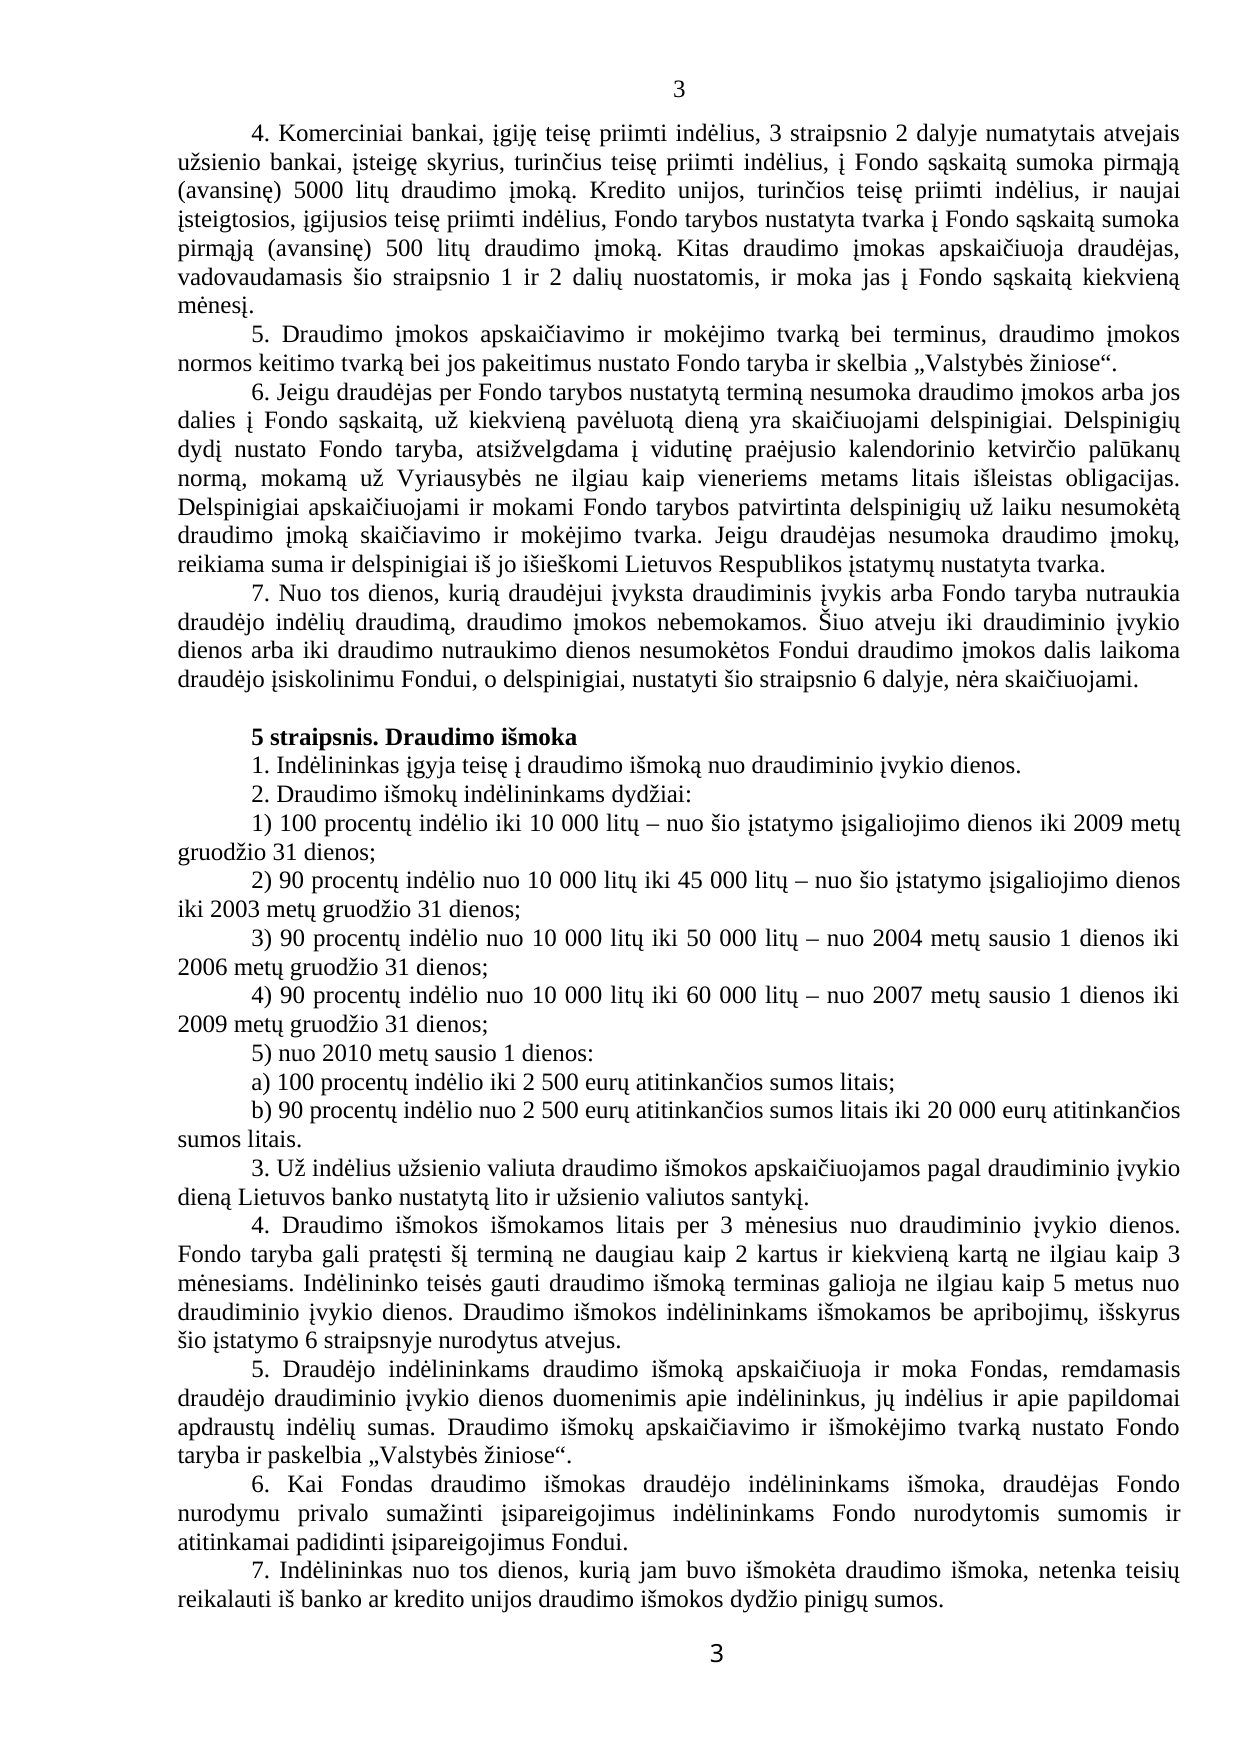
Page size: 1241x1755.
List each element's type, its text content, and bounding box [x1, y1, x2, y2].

text 4. Komerciniai bankai, įgiję teisę priimti indėlius, 3 straipsnio 2 dalyje numatytais atvejais užsienio bankai, įsteigę skyrius, turinčius teisę priimti indėlius, į Fondo sąskaitą sumoka pirmąją (avansinę) 5000 litų draudimo įmoką. Kredito unijos, turinčios teisę priimti indėlius, ir naujai įsteigtosios, įgijusios teisę priimti indėlius, Fondo tarybos nustatyta tvarka į Fondo sąskaitą sumoka pirmąją (avansinę) 500 litų draudimo įmoką. Kitas draudimo įmokas apskaičiuoja draudėjas, vadovaudamasis šio straipsnio 1 ir 2 dalių nuostatomis, ir moka jas į Fondo sąskaitą kiekvieną mėnesį. [177, 118, 1181, 319]
text 3) 90 procentų indėlio nuo 10 000 litų iki 50 000 litų – nuo 2004 metų sausio 1 dienos iki 2006 metų gruodžio 31 dienos; [177, 923, 1181, 981]
text 2. Draudimo išmokų indėlininkams dydžiai: [177, 779, 1181, 808]
text 2) 90 procentų indėlio nuo 10 000 litų iki 45 000 litų – nuo šio įstatymo įsigaliojimo dienos iki 2003 metų gruodžio 31 dienos; [177, 866, 1181, 923]
text 7. Nuo tos dienos, kurią draudėjui įvyksta draudiminis įvykis arba Fondo taryba nutraukia draudėjo indėlių draudimą, draudimo įmokos nebemokamos. Šiuo atveju iki draudiminio įvykio dienos arba iki draudimo nutraukimo dienos nesumokėtos Fondui draudimo įmokos dalis laikoma draudėjo įsiskolinimu Fondui, o delspinigiai, nustatyti šio straipsnio 6 dalyje, nėra skaičiuojami. [177, 578, 1181, 693]
text 3. Už indėlius užsienio valiuta draudimo išmokos apskaičiuojamos pagal draudiminio įvykio dieną Lietuvos banko nustatytą lito ir užsienio valiutos santykį. [177, 1153, 1181, 1211]
text 5) nuo 2010 metų sausio 1 dienos: [177, 1038, 1181, 1067]
text 6. Jeigu draudėjas per Fondo tarybos nustatytą terminą nesumoka draudimo įmokos arba jos dalies į Fondo sąskaitą, už kiekvieną pavėluotą dieną yra skaičiuojami delspinigiai. Delspinigių dydį nustato Fondo taryba, atsižvelgdama į vidutinę praėjusio kalendorinio ketvirčio palūkanų normą, mokamą už Vyriausybės ne ilgiau kaip vieneriems metams litais išleistas obligacijas. Delspinigiai apskaičiuojami ir mokami Fondo tarybos patvirtinta delspinigių už laiku nesumokėtą draudimo įmoką skaičiavimo ir mokėjimo tvarka. Jeigu draudėjas nesumoka draudimo įmokų, reikiama suma ir delspinigiai iš jo išieškomi Lietuvos Respublikos įstatymų nustatyta tvarka. [177, 377, 1181, 578]
text 5. Draudėjo indėlininkams draudimo išmoką apskaičiuoja ir moka Fondas, remdamasis draudėjo draudiminio įvykio dienos duomenimis apie indėlininkus, jų indėlius ir apie papildomai apdraustų indėlių sumas. Draudimo išmokų apskaičiavimo ir išmokėjimo tvarką nustato Fondo taryba ir paskelbia „Valstybės žiniose“. [177, 1354, 1181, 1469]
text 5. Draudimo įmokos apskaičiavimo ir mokėjimo tvarką bei terminus, draudimo įmokos normos keitimo tvarką bei jos pakeitimus nustato Fondo taryba ir skelbia „Valstybės žiniose“. [177, 319, 1181, 377]
text 6. Kai Fondas draudimo išmokas draudėjo indėlininkams išmoka, draudėjas Fondo nurodymu privalo sumažinti įsipareigojimus indėlininkams Fondo nurodytomis sumomis ir atitinkamai padidinti įsipareigojimus Fondui. [177, 1469, 1181, 1556]
text 5 straipsnis. Draudimo išmoka [177, 722, 1181, 751]
text b) 90 procentų indėlio nuo 2 500 eurų atitinkančios sumos litais iki 20 000 eurų atitinkančios sumos litais. [177, 1096, 1181, 1153]
text 7. Indėlininkas nuo tos dienos, kurią jam buvo išmokėta draudimo išmoka, netenka teisių reikalauti iš banko ar kredito unijos draudimo išmokos dydžio pinigų sumos. [177, 1556, 1181, 1613]
text 1. Indėlininkas įgyja teisę į draudimo išmoką nuo draudiminio įvykio dienos. [177, 751, 1181, 779]
text 1) 100 procentų indėlio iki 10 000 litų – nuo šio įstatymo įsigaliojimo dienos iki 2009 metų gruodžio 31 dienos; [177, 808, 1181, 866]
text 4) 90 procentų indėlio nuo 10 000 litų iki 60 000 litų – nuo 2007 metų sausio 1 dienos iki 2009 metų gruodžio 31 dienos; [177, 981, 1181, 1038]
text a) 100 procentų indėlio iki 2 500 eurų atitinkančios sumos litais; [177, 1067, 1181, 1096]
text 4. Draudimo išmokos išmokamos litais per 3 mėnesius nuo draudiminio įvykio dienos. Fondo taryba gali pratęsti šį terminą ne daugiau kaip 2 kartus ir kiekvieną kartą ne ilgiau kaip 3 mėnesiams. Indėlininko teisės gauti draudimo išmoką terminas galioja ne ilgiau kaip 5 metus nuo draudiminio įvykio dienos. Draudimo išmokos indėlininkams išmokamos be apribojimų, išskyrus šio įstatymo 6 straipsnyje nurodytus atvejus. [177, 1211, 1181, 1354]
